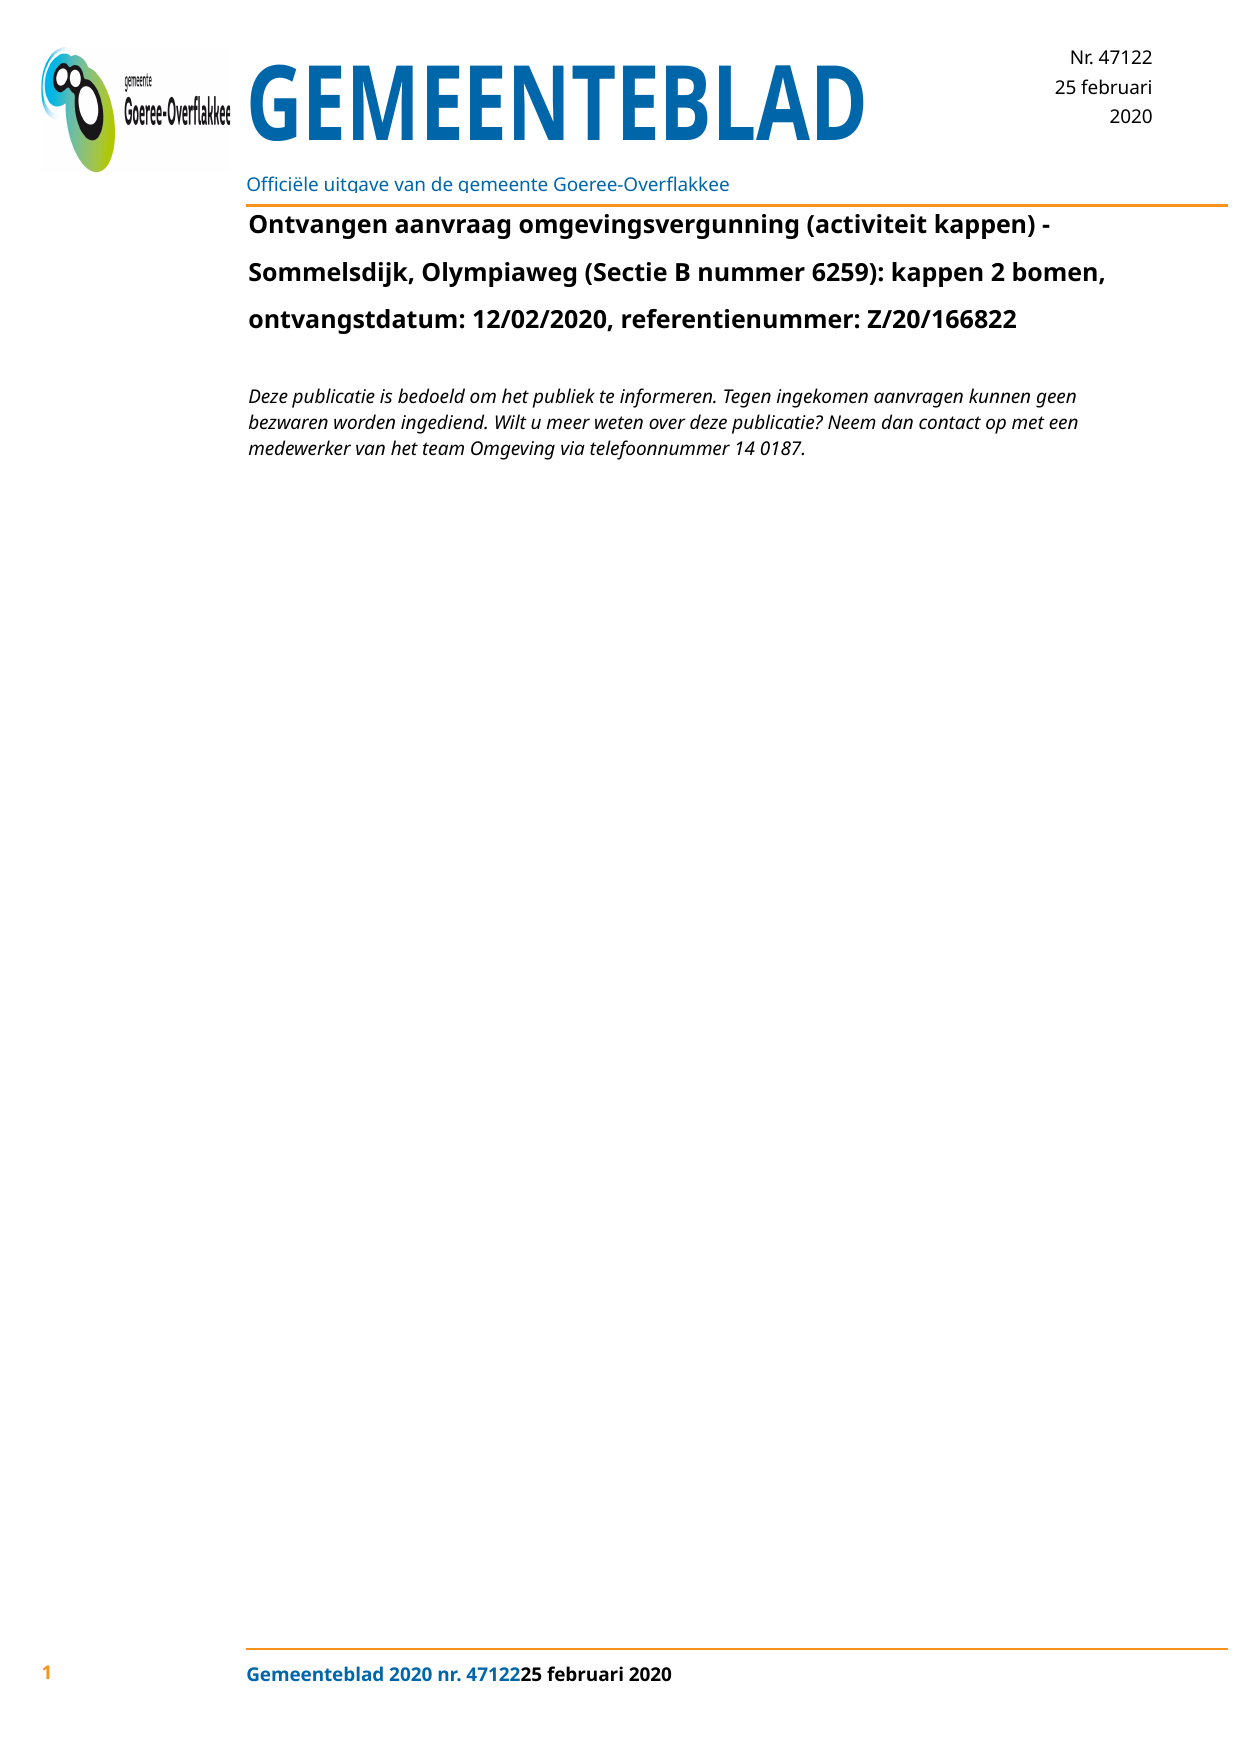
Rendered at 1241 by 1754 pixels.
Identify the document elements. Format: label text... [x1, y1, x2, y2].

text Deze publicatie is bedoeld om het publiek te informeren. Tegen ingekomen aanvragen kunnen geen bezwaren worden ingediend. Wilt u meer weten over deze publicatie? Neem dan contact op met een medewerker van het team Omgeving via telefoonnummer 14 0187. [248, 384, 1152, 461]
picture [41, 47, 231, 172]
text Ontvangen aanvraag omgevingsvergunning (activiteit kappen) - Sommelsdijk, Olympiaweg (Sectie B nummer 6259): kappen 2 bomen, ontvangstdatum: 12/02/2020, referentienummer: Z/20/166822 [248, 207, 1152, 336]
